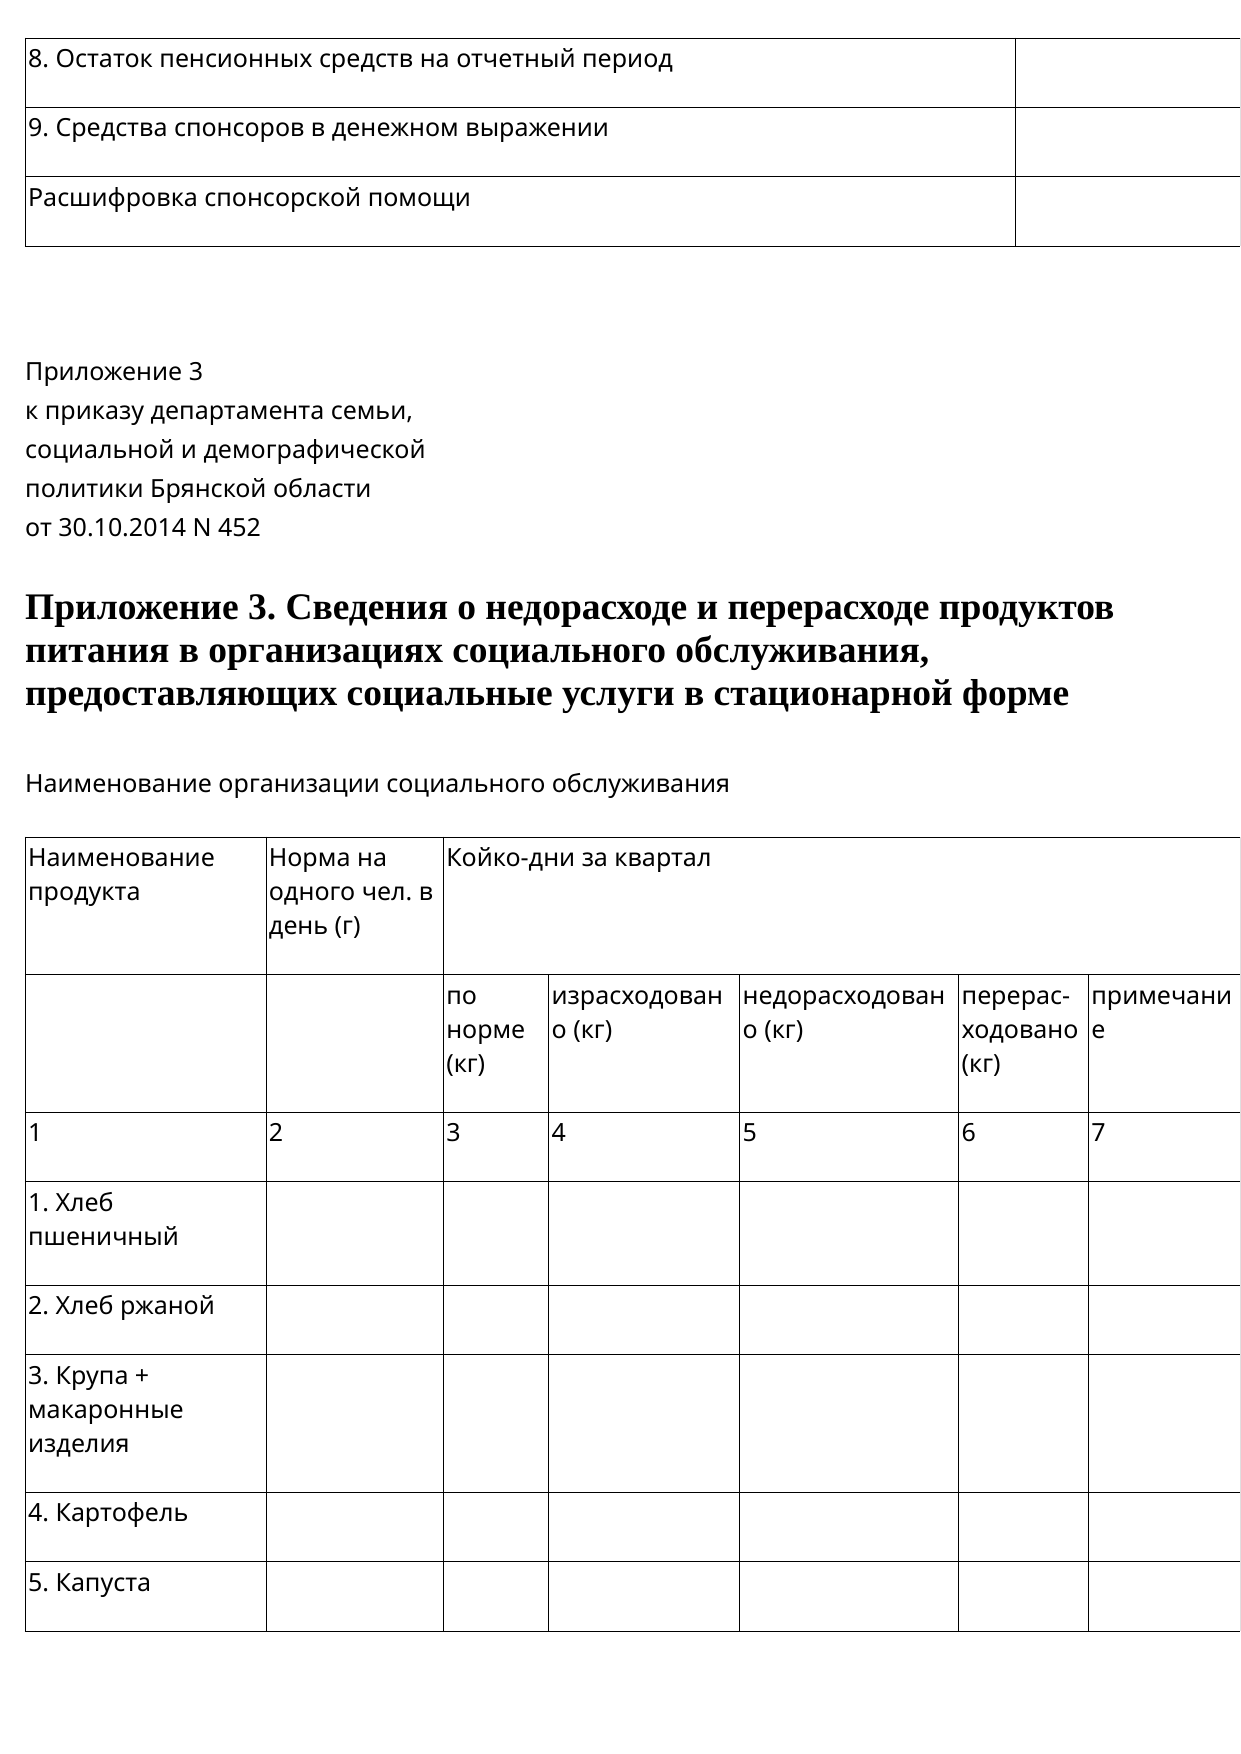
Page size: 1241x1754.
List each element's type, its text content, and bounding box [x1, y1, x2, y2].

table_cell [267, 1355, 443, 1492]
table_cell [1089, 1355, 1240, 1492]
table_cell [740, 1355, 958, 1492]
table_cell [1089, 1182, 1240, 1285]
table_cell Койко-дни за квартал [444, 838, 1240, 974]
table_cell [1016, 108, 1240, 176]
table_header [25, 825, 266, 837]
table_cell [740, 1182, 958, 1285]
table_cell по норме (кг) [444, 975, 548, 1112]
table_header [740, 825, 958, 837]
table_cell [959, 1355, 1088, 1492]
table_cell 2. Хлеб ржаной [26, 1286, 266, 1354]
table_cell [549, 1286, 739, 1354]
table_cell 6 [959, 1113, 1088, 1181]
table_cell [267, 1286, 443, 1354]
table_cell [267, 1182, 443, 1285]
table_cell [959, 1182, 1088, 1285]
table_cell 9. Средства спонсоров в денежном выражении [26, 108, 1015, 176]
table_header [266, 825, 443, 837]
table_cell [1016, 39, 1240, 107]
table_cell [444, 1182, 548, 1285]
table_cell Расшифровка спонсорской помощи [26, 177, 1015, 246]
table_cell перерас- ходовано (кг) [959, 975, 1088, 1112]
table_cell [959, 1493, 1088, 1561]
table_cell [740, 1286, 958, 1354]
table_cell [26, 975, 266, 1112]
table_cell 5 [740, 1113, 958, 1181]
table_cell [959, 1562, 1088, 1631]
table_cell [1016, 177, 1240, 246]
table_header [1088, 825, 1240, 837]
table_cell [444, 1355, 548, 1492]
table_header [959, 825, 1088, 837]
table_cell 1. Хлеб пшеничный [26, 1182, 266, 1285]
table_header [443, 825, 548, 837]
table_cell [740, 1493, 958, 1561]
table_cell Норма на одного чел. в день (г) [267, 838, 443, 974]
table_cell недорасходовано (кг) [740, 975, 958, 1112]
table_cell [1089, 1562, 1240, 1631]
table_cell 3. Крупа + макаронные изделия [26, 1355, 266, 1492]
table_cell [267, 975, 443, 1112]
table_cell 2 [267, 1113, 443, 1181]
table_cell 3 [444, 1113, 548, 1181]
table_cell [959, 1286, 1088, 1354]
table_cell [267, 1562, 443, 1631]
table_cell Наименование продукта [26, 838, 266, 974]
text Наименование организации социального обслуживания [25, 726, 1240, 800]
table_cell [1089, 1493, 1240, 1561]
table_cell [444, 1562, 548, 1631]
table_cell 7 [1089, 1113, 1240, 1181]
table_cell примечание [1089, 975, 1240, 1112]
table_cell [444, 1286, 548, 1354]
table_cell [740, 1562, 958, 1631]
table_cell 1 [26, 1113, 266, 1181]
table_cell [549, 1355, 739, 1492]
table_cell [444, 1493, 548, 1561]
text Приложение 3 к приказу департамента семьи, социальной и демографической политики Брянской области от 30.10.2014 N 452 [25, 247, 1240, 544]
table_cell [1089, 1286, 1240, 1354]
table_cell 4 [549, 1113, 739, 1181]
table_cell [549, 1493, 739, 1561]
table_cell 5. Капуста [26, 1562, 266, 1631]
table_cell израсходовано (кг) [549, 975, 739, 1112]
subtitle Приложение 3. Сведения о недорасходе и перерасходе продуктов питания в организациях социального обслуживания, предоставляющих социальные услуги в стационарной форме [25, 584, 1240, 714]
table_cell 8. Остаток пенсионных средств на отчетный период [26, 39, 1015, 107]
table_cell 4. Картофель [26, 1493, 266, 1561]
table_cell [549, 1182, 739, 1285]
table_cell [549, 1562, 739, 1631]
table_header [549, 825, 739, 837]
table_cell [267, 1493, 443, 1561]
